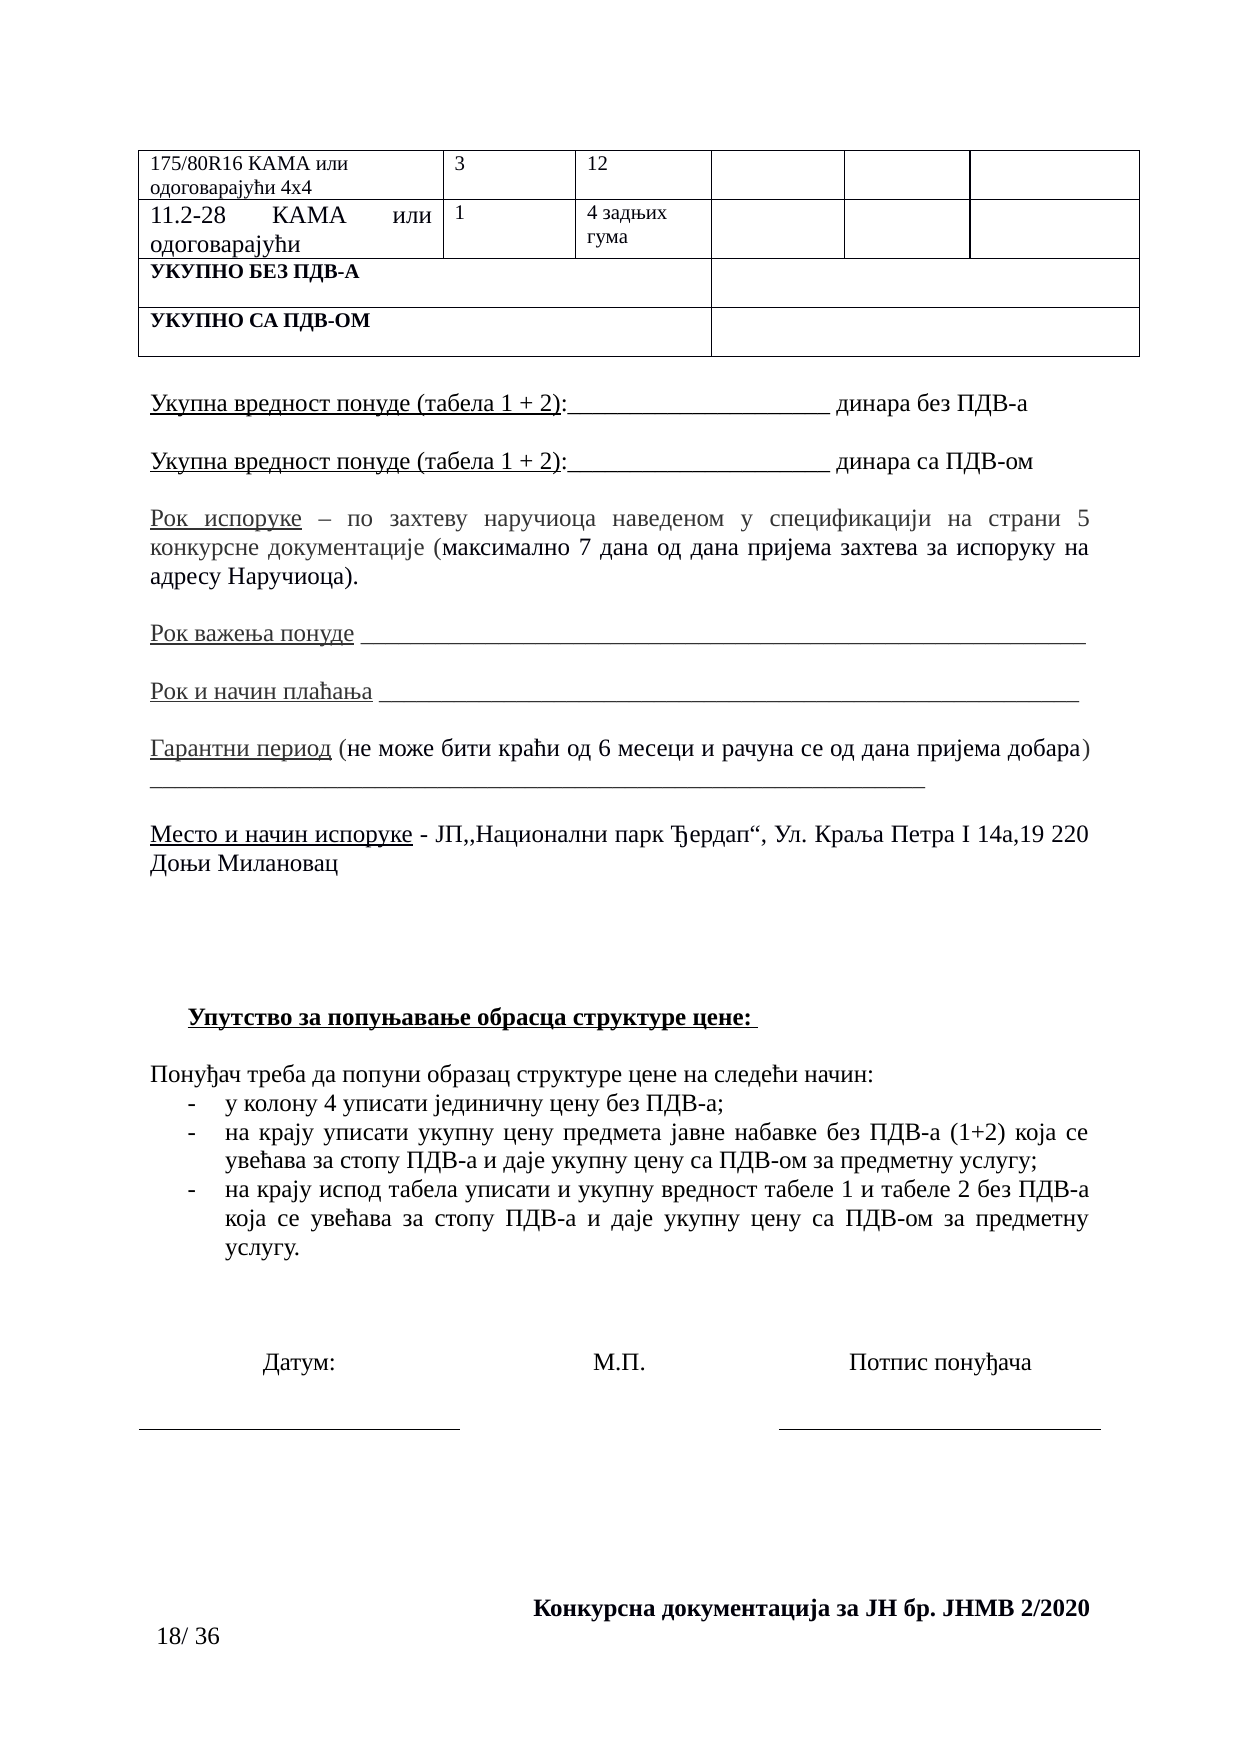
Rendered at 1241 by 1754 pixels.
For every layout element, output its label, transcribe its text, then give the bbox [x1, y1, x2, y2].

text Понуђач треба да попуни образац структуре цене на следећи начин: [150, 1059, 1090, 1088]
list на крају уписати укупну цену предмета јавне набавке без ПДВ-а (1+2) која се увећава за стопу ПДВ-а и даје укупну цену са ПДВ-ом за предметну услугу; [187, 1117, 1090, 1174]
table_cell УКУПНО БЕЗ ПДВ-А [139, 259, 711, 307]
table_cell 4 задњих гума [576, 200, 711, 258]
text Упутство за попуњавање обрасца структуре цене: [187, 1002, 1090, 1030]
table_cell 3 [444, 151, 575, 199]
text Гарантни период (не може бити краћи од 6 месеци и рачуна се од дана пријема добара) ______________________________________________________________ [150, 733, 1090, 791]
table_cell [712, 200, 844, 258]
table_cell [712, 308, 1139, 356]
text Рок испоруке – по захтеву наручиоца наведеном у спецификацији на страни 5 конкурсне документације (максимално 7 дана од дана пријема захтева за испоруку на адресу Наручиоца). [150, 503, 1090, 589]
table_cell [712, 151, 844, 199]
table_cell [460, 1388, 779, 1429]
table_cell 12 [576, 151, 711, 199]
table_header М.П. [460, 1347, 779, 1388]
table_header Датум: [139, 1347, 459, 1388]
text Укупна вредност понуде (табела 1 + 2):_____________________ динара са ПДВ-ом [150, 446, 1090, 474]
table_cell [845, 151, 969, 199]
text Место и начин испоруке - ЈП,,Национални парк Ђердап“, Ул. Краља Петра I 14а,19 220 Доњи Милановац [150, 819, 1090, 877]
text Рок важења понуде __________________________________________________________ [150, 618, 1090, 647]
list у колону 4 уписати јединичну цену без ПДВ-а; [187, 1088, 1090, 1117]
table_cell [845, 200, 969, 258]
table_cell 11.2-28 КАМА или одоговарајући [139, 200, 443, 258]
table_cell [971, 151, 1139, 199]
table_cell 175/80R16 КАМА или одоговарајући 4х4 [139, 151, 443, 199]
table_cell [971, 200, 1139, 258]
text Укупна вредност понуде (табела 1 + 2):_____________________ динара без ПДВ-а [150, 388, 1090, 417]
list на крају испод табела уписати и укупну вредност табеле 1 и табеле 2 без ПДВ-а која се увећава за стопу ПДВ-а и даје укупну цену са ПДВ-ом за предметну услугу. [187, 1174, 1090, 1260]
text Рок и начин плаћања ________________________________________________________ [150, 676, 1090, 704]
table_cell [712, 259, 1139, 307]
table_header Потпис понуђача [779, 1347, 1101, 1388]
table_cell 1 [444, 200, 575, 258]
table_cell [779, 1388, 1101, 1429]
table_cell [139, 1388, 459, 1429]
table_cell УКУПНО СА ПДВ-ОМ [139, 308, 711, 356]
